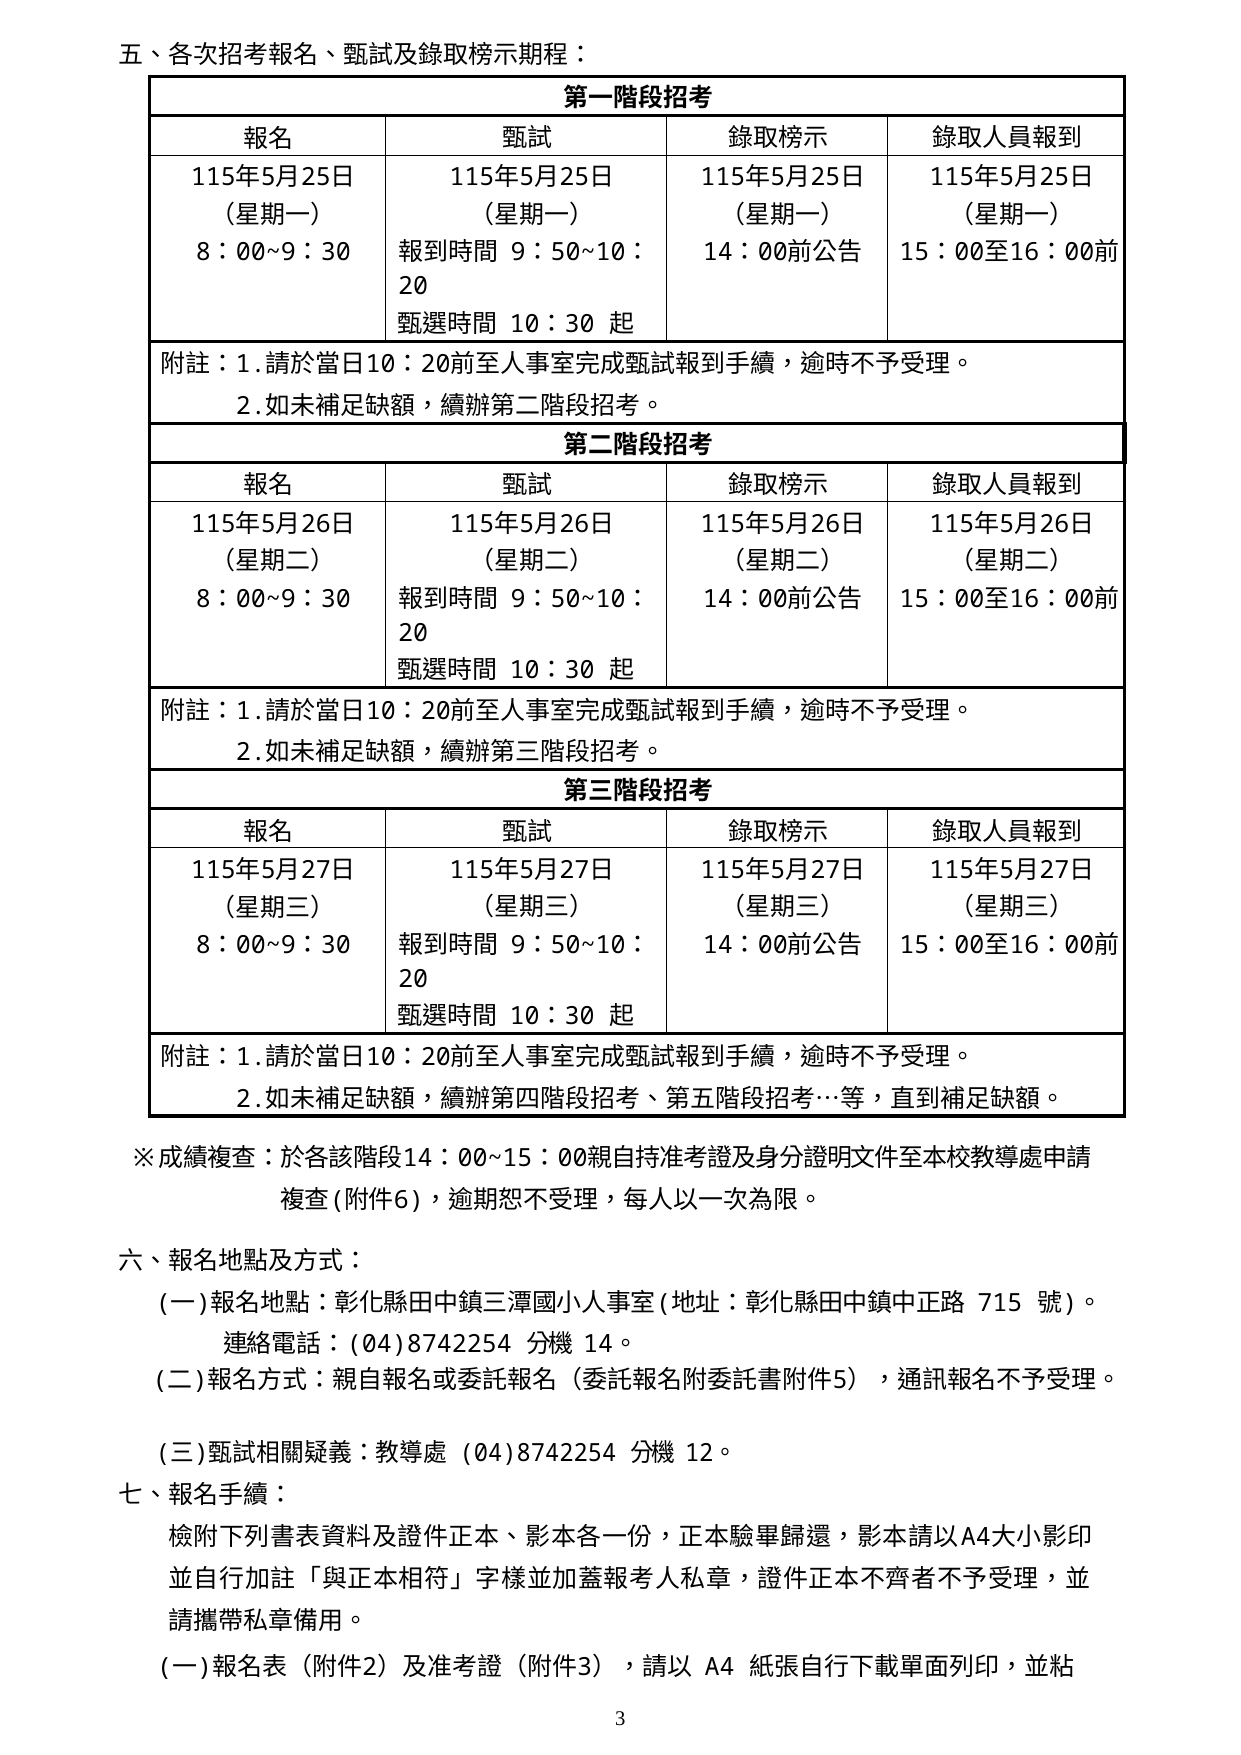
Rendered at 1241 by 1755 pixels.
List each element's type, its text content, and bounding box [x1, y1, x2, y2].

table_header 第一階段招考 [151, 78, 1123, 114]
table_cell 錄取人員報到 [888, 464, 1123, 501]
table_cell 115年5月27日 （星期三） 14：00前公告 [667, 848, 887, 1032]
text (三)甄試相關疑義：教導處 (04)8742254 分機 12。 [156, 1433, 1078, 1469]
table_cell 115年5月26日 （星期二） 報到時間 9：50~10：20 甄選時間 10：30 起 [386, 502, 666, 686]
table_cell 報名 [151, 810, 385, 847]
text (二)報名方式：親自報名或委託報名（委託報名附委託書附件5），通訊報名不予受理。 [152, 1360, 1119, 1432]
text ※成績複查：於各該階段14：00~15：00親自持准考證及身分證明文件至本校教導處申請複查(附件6)，逾期恕不受理，每人以一次為限。 [129, 1137, 1097, 1216]
text 連絡電話：(04)8742254 分機 14。 [128, 1324, 1134, 1360]
table_cell 115年5月25日 （星期一） 報到時間 9：50~10：20 甄選時間 10：30 起 [386, 156, 666, 339]
table_cell 115年5月27日 （星期三） 報到時間 9：50~10：20 甄選時間 10：30 起 [386, 848, 666, 1032]
table_cell 錄取榜示 [667, 464, 887, 501]
table_cell 第三階段招考 [151, 771, 1123, 807]
table_cell 錄取人員報到 [888, 117, 1123, 155]
text 七、報名手續： [118, 1474, 1215, 1511]
text (一)報名地點：彰化縣田中鎮三潭國小人事室(地址：彰化縣田中鎮中正路 715 號)。 [156, 1282, 1080, 1318]
table_cell 第二階段招考 [151, 425, 1122, 461]
table_cell 錄取人員報到 [888, 810, 1123, 847]
table_cell 115年5月27日 （星期三） 15：00至16：00前 [888, 848, 1123, 1032]
text 五、各次招考報名、甄試及錄取榜示期程： [118, 34, 1215, 70]
table_cell 錄取榜示 [667, 117, 887, 155]
text 六、報名地點及方式： [118, 1240, 1215, 1277]
text (一)報名表（附件2）及准考證（附件3），請以 A4 紙張自行下載單面列印，並粘 [157, 1646, 1093, 1683]
table_cell 附註：1.請於當日10：20前至人事室完成甄試報到手續，逾時不予受理。 2.如未補足缺額，續辦第四階段招考、第五階段招考…等，直到補足缺額。 [151, 1035, 1123, 1114]
table_cell 甄試 [386, 117, 666, 155]
table_cell 附註：1.請於當日10：20前至人事室完成甄試報到手續，逾時不予受理。 2.如未補足缺額，續辦第二階段招考。 [151, 343, 1123, 422]
table_cell 115年5月26日 （星期二） 14：00前公告 [667, 502, 887, 686]
text 檢附下列書表資料及證件正本、影本各一份，正本驗畢歸還，影本請以A4大小影印並自行加註「與正本相符」字樣並加蓋報考人私章，證件正本不齊者不予受理，並請攜帶私章備用。 [168, 1516, 1093, 1637]
table_cell 115年5月25日 （星期一） 8：00~9：30 [151, 156, 385, 339]
table_cell 報名 [151, 117, 385, 155]
table_cell 115年5月25日 （星期一） 15：00至16：00前 [888, 156, 1123, 339]
table_cell 甄試 [386, 810, 666, 847]
table_cell 115年5月26日 （星期二） 15：00至16：00前 [888, 502, 1123, 686]
table_cell 115年5月25日 （星期一） 14：00前公告 [667, 156, 887, 339]
table_cell 115年5月27日 （星期三） 8：00~9：30 [151, 848, 385, 1032]
table_cell 甄試 [386, 464, 666, 501]
table_cell 報名 [151, 464, 385, 501]
table_cell 錄取榜示 [667, 810, 887, 847]
table_cell 附註：1.請於當日10：20前至人事室完成甄試報到手續，逾時不予受理。 2.如未補足缺額，續辦第三階段招考。 [151, 689, 1123, 768]
table_cell 115年5月26日 （星期二） 8：00~9：30 [151, 502, 385, 686]
